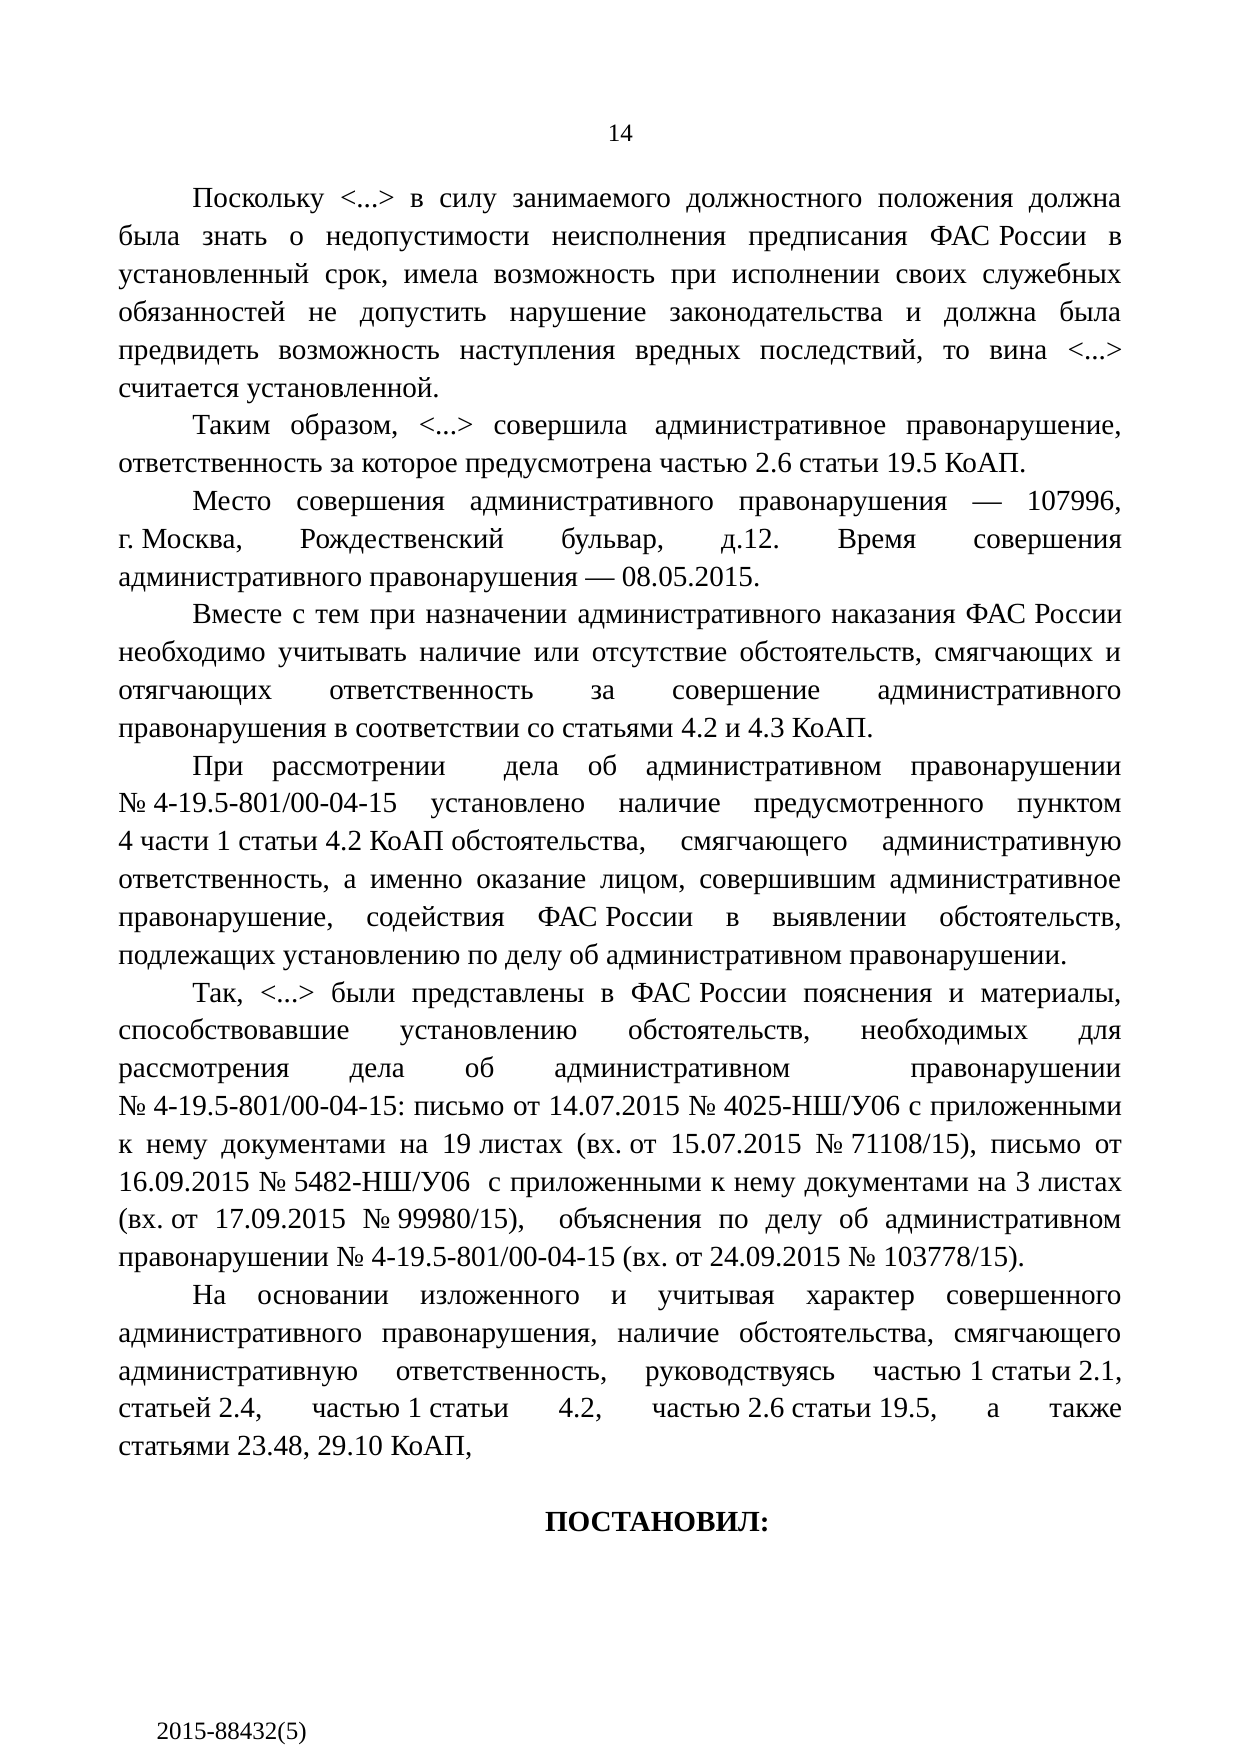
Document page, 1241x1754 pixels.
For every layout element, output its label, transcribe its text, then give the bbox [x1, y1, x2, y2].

text Вместе с тем при назначении административного наказания ФАС России необходимо учитывать наличие или отсутствие обстоятельств, смягчающих и отягчающих ответственность за совершение административного правонарушения в соответствии со статьями 4.2 и 4.3 КоАП. [118, 592, 1122, 743]
text На основании изложенного и учитывая характер совершенного административного правонарушения, наличие обстоятельства, смягчающего административную ответственность, руководствуясь частью 1 статьи 2.1, статьей 2.4, частью 1 статьи 4.2, частью 2.6 статьи 19.5, а также статьями 23.48, 29.10 КоАП, [118, 1273, 1122, 1462]
text Поскольку <...> в силу занимаемого должностного положения должна была знать о недопустимости неисполнения предписания ФАС России в установленный срок, имела возможность при исполнении своих служебных обязанностей не допустить нарушение законодательства и должна была предвидеть возможность наступления вредных последствий, то вина <...> считается установленной. [118, 176, 1122, 403]
text При рассмотрении дела об административном правонарушении № 4-19.5-801/00-04-15 установлено наличие предусмотренного пунктом 4 части 1 статьи 4.2 КоАП обстоятельства, смягчающего административную ответственность, а именно оказание лицом, совершившим административное правонарушение, содействия ФАС России в выявлении обстоятельств, подлежащих установлению по делу об административном правонарушении. [118, 743, 1122, 970]
text ПОСТАНОВИЛ: [118, 1500, 1122, 1538]
text Место совершения административного правонарушения — 107996, г. Москва, Рождественский бульвар, д.12. Время совершения административного правонарушения — 08.05.2015. [118, 479, 1122, 592]
text Таким образом, <...> совершила административное правонарушение, ответственность за которое предусмотрена частью 2.6 статьи 19.5 КоАП. [118, 403, 1122, 479]
text Так, <...> были представлены в ФАС России пояснения и материалы, способствовавшие установлению обстоятельств, необходимых для рассмотрения дела об административном правонарушении № 4-19.5-801/00-04-15: письмо от 14.07.2015 № 4025-НШ/У06 с приложенными к нему документами на 19 листах (вх. от 15.07.2015 № 71108/15), письмо от 16.09.2015 № 5482-НШ/У06 с приложенными к нему документами на 3 листах (вх. от 17.09.2015 № 99980/15), объяснения по делу об административном правонарушении № 4-19.5-801/00-04-15 (вх. от 24.09.2015 № 103778/15). [118, 970, 1122, 1273]
